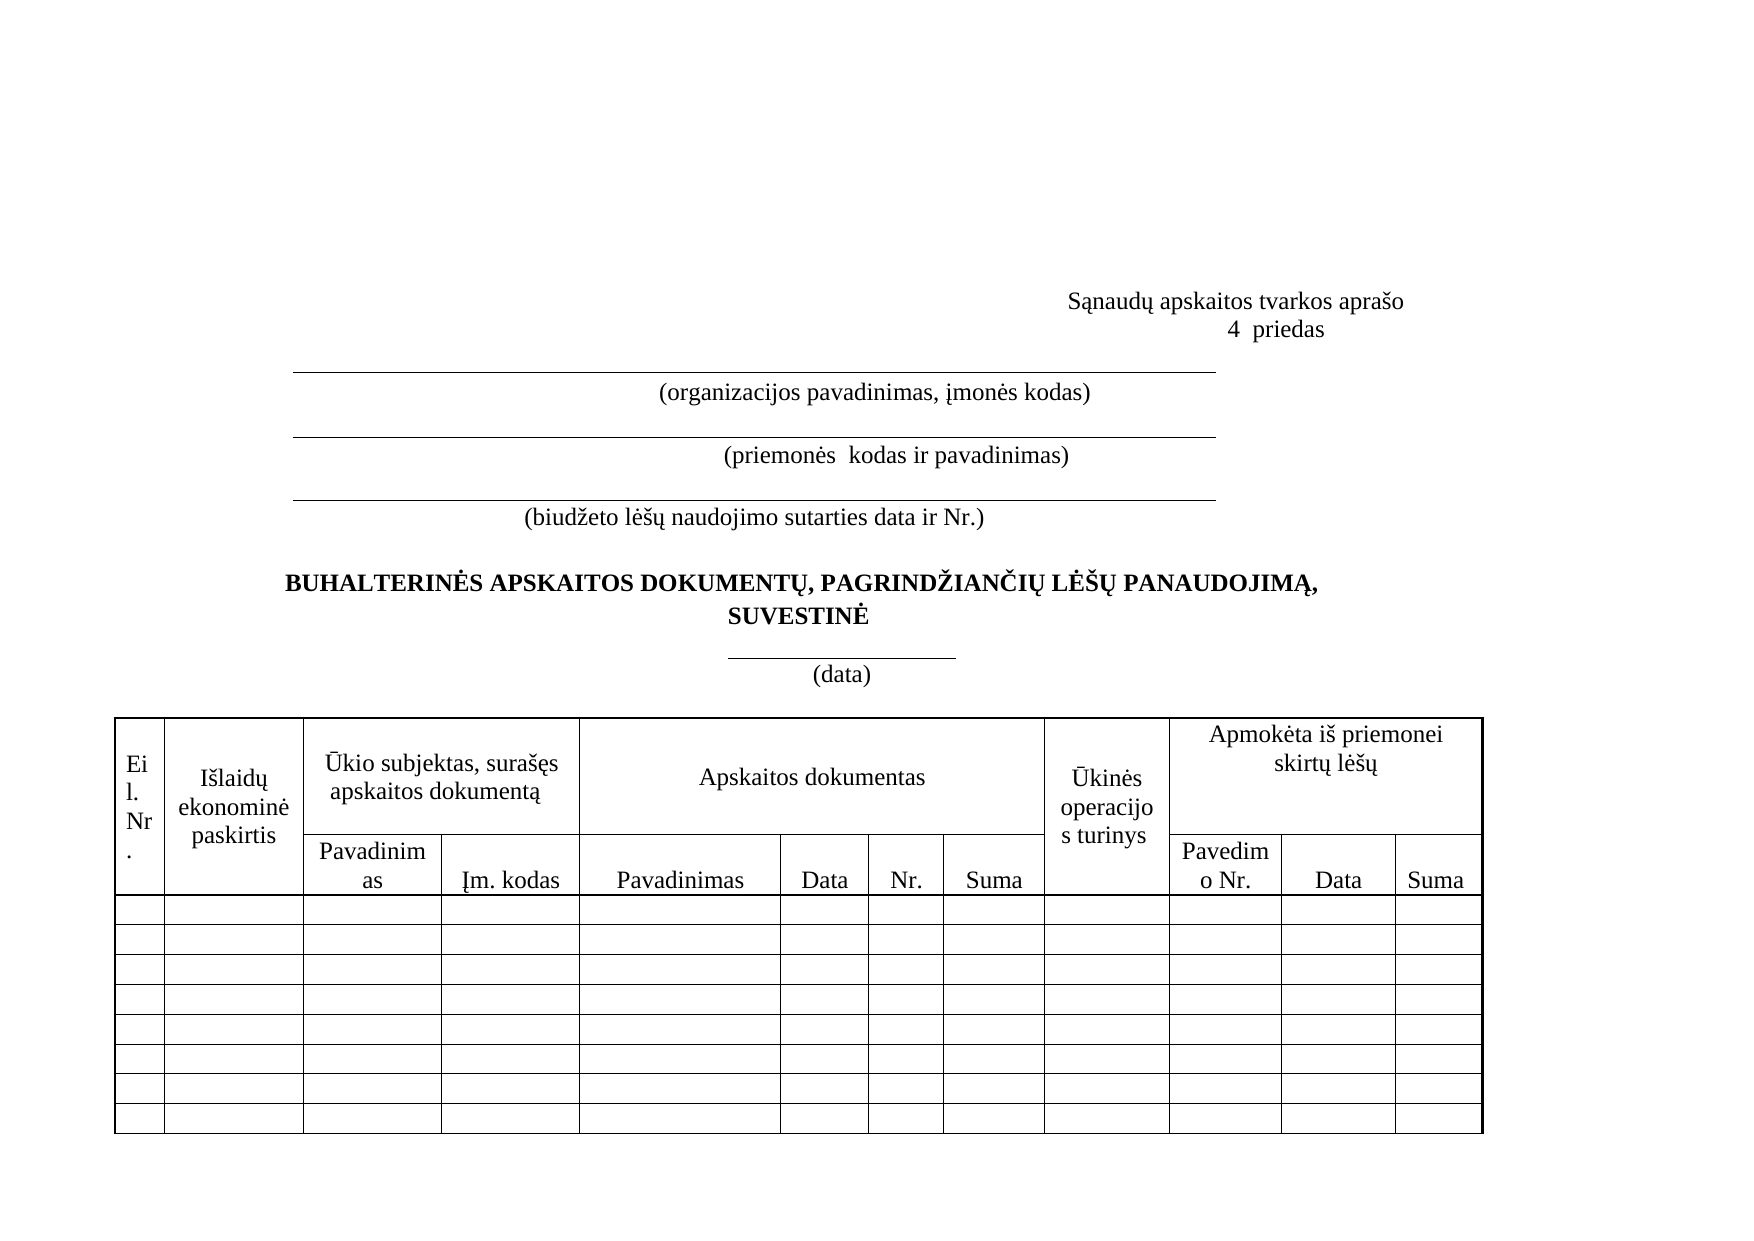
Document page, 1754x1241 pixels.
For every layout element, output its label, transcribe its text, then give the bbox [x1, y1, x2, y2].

table_cell [1396, 1104, 1481, 1133]
table_cell [1216, 658, 1294, 688]
table_cell [1396, 925, 1481, 954]
table_cell [165, 1074, 303, 1103]
table_cell Išlaidų ekonominė paskirtis [165, 719, 303, 893]
table_cell [304, 896, 441, 924]
table_cell [1490, 834, 1498, 893]
table_cell [504, 469, 728, 500]
table_cell [1216, 531, 1336, 564]
table_cell [781, 1104, 868, 1133]
table_cell [1336, 531, 1446, 564]
table_cell [293, 406, 504, 437]
table_cell [956, 469, 1056, 500]
table_cell [304, 1015, 441, 1043]
table_cell [1045, 896, 1169, 924]
table_cell [442, 1015, 579, 1043]
table_cell [1216, 500, 1336, 531]
table_cell [781, 1045, 868, 1073]
table_cell (data) [728, 659, 956, 688]
table_cell [728, 315, 781, 372]
table_cell [1370, 630, 1391, 658]
table_cell [1370, 658, 1391, 688]
table_cell [1468, 406, 1489, 437]
table_cell [1216, 688, 1294, 717]
table_cell [1045, 985, 1169, 1014]
table_cell [1295, 658, 1370, 688]
table_cell [1484, 894, 1489, 924]
table_cell [728, 630, 781, 658]
table_cell [580, 925, 780, 954]
table_cell [116, 1074, 164, 1103]
table_cell [1282, 896, 1395, 924]
table_cell [1170, 985, 1281, 1014]
table_cell [1170, 1104, 1281, 1133]
table_cell [1499, 597, 1573, 629]
table_cell [1468, 372, 1489, 406]
table_cell [1499, 1014, 1573, 1043]
table_cell [1499, 1103, 1573, 1133]
table_cell [956, 658, 1056, 688]
table_cell Suma [1396, 835, 1481, 893]
table_cell [115, 658, 164, 688]
table_cell [116, 985, 164, 1014]
table_cell [165, 985, 303, 1014]
table_cell [1370, 688, 1391, 717]
table_cell [944, 925, 1044, 954]
table_cell [944, 955, 1044, 984]
table_cell [1413, 630, 1498, 658]
table_cell [1484, 834, 1489, 893]
table_cell [944, 985, 1044, 1014]
table_cell [1490, 1073, 1498, 1103]
table_cell [1484, 954, 1489, 984]
table_cell [1045, 1045, 1169, 1073]
table_cell [1282, 1104, 1395, 1133]
table_cell [1170, 955, 1281, 984]
table_cell [442, 1074, 579, 1103]
table_cell [1490, 372, 1573, 406]
table_cell [1484, 924, 1489, 954]
table_cell [1490, 437, 1573, 468]
table_cell [1468, 437, 1489, 468]
table_cell [869, 955, 943, 984]
table_cell [115, 437, 164, 468]
table_cell Pavadinimas [304, 835, 441, 893]
table_cell [165, 1015, 303, 1043]
table_cell [944, 1104, 1044, 1133]
table_header [504, 257, 728, 314]
table_cell [164, 372, 292, 406]
table_cell [1170, 1045, 1281, 1073]
table_cell [1490, 1014, 1498, 1043]
table_cell [1484, 717, 1489, 834]
table_cell [115, 469, 164, 500]
table_cell [1396, 1045, 1481, 1073]
table_cell [115, 406, 164, 437]
table_cell [115, 630, 164, 658]
table_cell [944, 1015, 1044, 1043]
table_cell [1468, 531, 1489, 564]
table_cell [442, 925, 579, 954]
table_cell [1446, 315, 1468, 372]
table_cell [1413, 658, 1498, 688]
table_cell [1490, 1044, 1498, 1073]
table_cell (organizacijos pavadinimas, įmonės kodas) [293, 372, 1336, 406]
table_cell [781, 925, 868, 954]
table_cell [1490, 1103, 1498, 1133]
table_cell [1391, 658, 1413, 688]
table_cell [1468, 315, 1489, 372]
table_cell [165, 896, 303, 924]
table_cell Pavadinimas [580, 835, 780, 893]
table_header Sąnaudų apskaitos tvarkos aprašo [1056, 257, 1573, 314]
table_cell [1282, 985, 1395, 1014]
table_cell [869, 1104, 943, 1133]
table_cell [442, 896, 579, 924]
table_cell [1413, 688, 1498, 717]
table_cell [115, 500, 164, 531]
table_cell [869, 1015, 943, 1043]
table_cell [781, 406, 956, 437]
table_cell [1056, 630, 1216, 658]
table_cell [956, 688, 1056, 717]
table_cell [781, 896, 868, 924]
table_cell [293, 658, 442, 688]
table_cell [1391, 630, 1413, 658]
table_cell [442, 985, 579, 1014]
table_cell [1499, 1073, 1573, 1103]
table_cell [1045, 955, 1169, 984]
table_cell [1446, 531, 1468, 564]
table_cell [164, 437, 292, 468]
table_cell [956, 630, 1056, 658]
table_cell [1295, 630, 1370, 658]
table_cell (priemonės kodas ir pavadinimas) [293, 437, 1336, 468]
table_cell [1396, 985, 1481, 1014]
table_cell [869, 985, 943, 1014]
table_cell [728, 531, 781, 564]
table_cell [1336, 406, 1446, 437]
table_cell [869, 925, 943, 954]
table_cell Data [781, 835, 868, 893]
table_cell [1282, 955, 1395, 984]
table_cell [442, 1104, 579, 1133]
table_cell [1216, 630, 1294, 658]
table_cell [944, 1045, 1044, 1073]
table_cell [580, 1074, 780, 1103]
table_cell [164, 658, 292, 688]
table_cell [1483, 597, 1489, 629]
table_cell [1490, 500, 1573, 531]
table_cell [304, 1045, 441, 1073]
table_cell [1490, 984, 1498, 1014]
table_cell [1490, 315, 1573, 372]
table_cell Pavedimo Nr. [1170, 835, 1281, 893]
table_cell [1396, 955, 1481, 984]
table_cell [1446, 406, 1468, 437]
table_cell [1282, 1045, 1395, 1073]
table_cell [580, 985, 780, 1014]
table_cell [164, 469, 292, 500]
table_cell [1490, 406, 1573, 437]
table_cell [1170, 1074, 1281, 1103]
table_cell [1490, 954, 1498, 984]
table_cell [1336, 372, 1446, 406]
table_cell [1216, 406, 1336, 437]
table_cell [728, 688, 781, 717]
table_cell Įm. kodas [442, 835, 579, 893]
table_cell [1490, 717, 1498, 834]
table_cell [1170, 896, 1281, 924]
table_cell [1468, 469, 1489, 500]
table_header [956, 257, 1056, 314]
table_cell [1056, 406, 1216, 437]
table_cell [1336, 315, 1446, 372]
table_cell [1446, 372, 1468, 406]
table_cell [1396, 1015, 1481, 1043]
table_cell [164, 406, 292, 437]
table_cell (biudžeto lėšų naudojimo sutarties data ir Nr.) [293, 501, 1216, 531]
table_cell [1045, 1015, 1169, 1043]
table_cell [944, 896, 1044, 924]
table_header [293, 257, 504, 314]
table_cell [1499, 984, 1573, 1014]
table_cell [781, 985, 868, 1014]
table_cell [164, 500, 292, 531]
table_cell [580, 1104, 780, 1133]
table_cell [1216, 469, 1336, 500]
table_cell [293, 315, 504, 372]
table_cell [1056, 688, 1216, 717]
table_cell [1499, 717, 1573, 834]
table_cell [304, 925, 441, 954]
table_cell [956, 406, 1056, 437]
table_cell [442, 1045, 579, 1073]
table_cell [1045, 925, 1169, 954]
table_cell [1056, 469, 1216, 500]
table_cell BUHALTERINĖS APSKAITOS DOKUMENTŲ, PAGRINDŽIANČIŲ LĖŠŲ PANAUDOJIMĄ, [115, 564, 1482, 597]
table_cell Ūkio subjektas, surašęs apskaitos dokumentą [304, 719, 579, 834]
table_cell [580, 896, 780, 924]
table_cell [1446, 469, 1468, 500]
table_cell [944, 1074, 1044, 1103]
table_header [164, 257, 292, 314]
table_cell [1446, 437, 1468, 468]
table_cell [781, 955, 868, 984]
table_cell [116, 896, 164, 924]
table_cell [442, 630, 728, 658]
table_cell [1499, 564, 1573, 597]
table_cell SUVESTINĖ [115, 597, 1482, 629]
table_cell [1499, 894, 1573, 924]
table_cell [781, 688, 956, 717]
table_cell [1282, 1074, 1395, 1103]
table_cell [1045, 1074, 1169, 1103]
table_cell [1499, 954, 1573, 984]
table_cell [115, 372, 164, 406]
table_cell [1282, 925, 1395, 954]
table_cell [293, 531, 504, 564]
table_cell [781, 531, 956, 564]
table_cell [304, 1104, 441, 1133]
table_cell [1336, 469, 1446, 500]
table_cell [580, 955, 780, 984]
table_cell [1170, 1015, 1281, 1043]
table_cell [504, 315, 728, 372]
table_cell [1396, 1074, 1481, 1103]
table_cell Suma [944, 835, 1044, 893]
table_cell [504, 531, 728, 564]
table_cell [116, 955, 164, 984]
table_cell [1484, 1103, 1489, 1133]
table_cell [1499, 924, 1573, 954]
table_cell [1490, 894, 1498, 924]
table_cell [1490, 564, 1498, 597]
table_cell [1499, 834, 1573, 893]
table_cell [1056, 531, 1216, 564]
table_cell [1446, 500, 1468, 531]
table_cell [1468, 500, 1489, 531]
table_cell [115, 315, 164, 372]
table_cell [956, 531, 1056, 564]
table_cell [580, 1015, 780, 1043]
table_header [728, 257, 781, 314]
table_cell [1490, 531, 1573, 564]
table_cell [293, 630, 442, 658]
table_cell [1391, 688, 1413, 717]
table_cell [442, 658, 728, 688]
table_cell Apskaitos dokumentas [580, 719, 1044, 834]
table_cell [1396, 896, 1481, 924]
table_cell [1484, 984, 1489, 1014]
table_cell [728, 406, 781, 437]
table_cell [1499, 688, 1573, 717]
table_cell [164, 315, 292, 372]
table_cell [115, 531, 164, 564]
table_cell [442, 955, 579, 984]
table_cell [1282, 1015, 1395, 1043]
table_cell [164, 630, 292, 658]
table_cell Eil.Nr. [116, 719, 164, 893]
table_cell [728, 469, 781, 500]
table_cell [304, 955, 441, 984]
table_cell [164, 531, 292, 564]
table_cell [1484, 1073, 1489, 1103]
table_cell [1499, 630, 1573, 658]
table_cell [1499, 658, 1573, 688]
table_cell [1336, 500, 1446, 531]
table_cell [304, 985, 441, 1014]
table_cell [781, 315, 956, 372]
table_cell [1490, 597, 1498, 629]
table_cell [956, 315, 1056, 372]
table_cell [504, 406, 728, 437]
table_cell [781, 1015, 868, 1043]
table_cell [165, 1045, 303, 1073]
table_cell [1045, 1104, 1169, 1133]
table_cell [1295, 688, 1370, 717]
table_cell [580, 1045, 780, 1073]
table_cell 4 priedas [1216, 315, 1336, 372]
table_cell [164, 688, 292, 717]
table_cell [442, 688, 728, 717]
table_cell [165, 1104, 303, 1133]
table_cell [116, 925, 164, 954]
table_cell [1056, 658, 1216, 688]
table_cell [1484, 1044, 1489, 1073]
table_cell [1483, 564, 1489, 597]
table_cell [165, 925, 303, 954]
table_cell [293, 469, 504, 500]
table_cell Data [1282, 835, 1395, 893]
table_cell [116, 1045, 164, 1073]
table_cell [869, 896, 943, 924]
table_cell [781, 469, 956, 500]
table_cell [1336, 437, 1446, 468]
table_cell [293, 688, 442, 717]
table_cell [116, 1104, 164, 1133]
table_cell [116, 1015, 164, 1043]
table_cell [1490, 469, 1573, 500]
table_cell [869, 1045, 943, 1073]
table_cell [781, 630, 956, 658]
table_header [781, 257, 956, 314]
table_cell Apmokėta iš priemonei skirtų lėšų [1170, 719, 1481, 834]
table_cell [115, 688, 164, 717]
table_cell Nr. [869, 835, 943, 893]
table_cell [1484, 1014, 1489, 1043]
table_cell [869, 1074, 943, 1103]
table_cell [304, 1074, 441, 1103]
table_cell [1499, 1044, 1573, 1073]
table_cell [1056, 315, 1216, 372]
table_cell [165, 955, 303, 984]
table_cell Ūkinės operacijos turinys [1045, 719, 1169, 893]
table_header [115, 257, 164, 314]
table_cell [781, 1074, 868, 1103]
table_cell [1170, 925, 1281, 954]
table_cell [1490, 924, 1498, 954]
